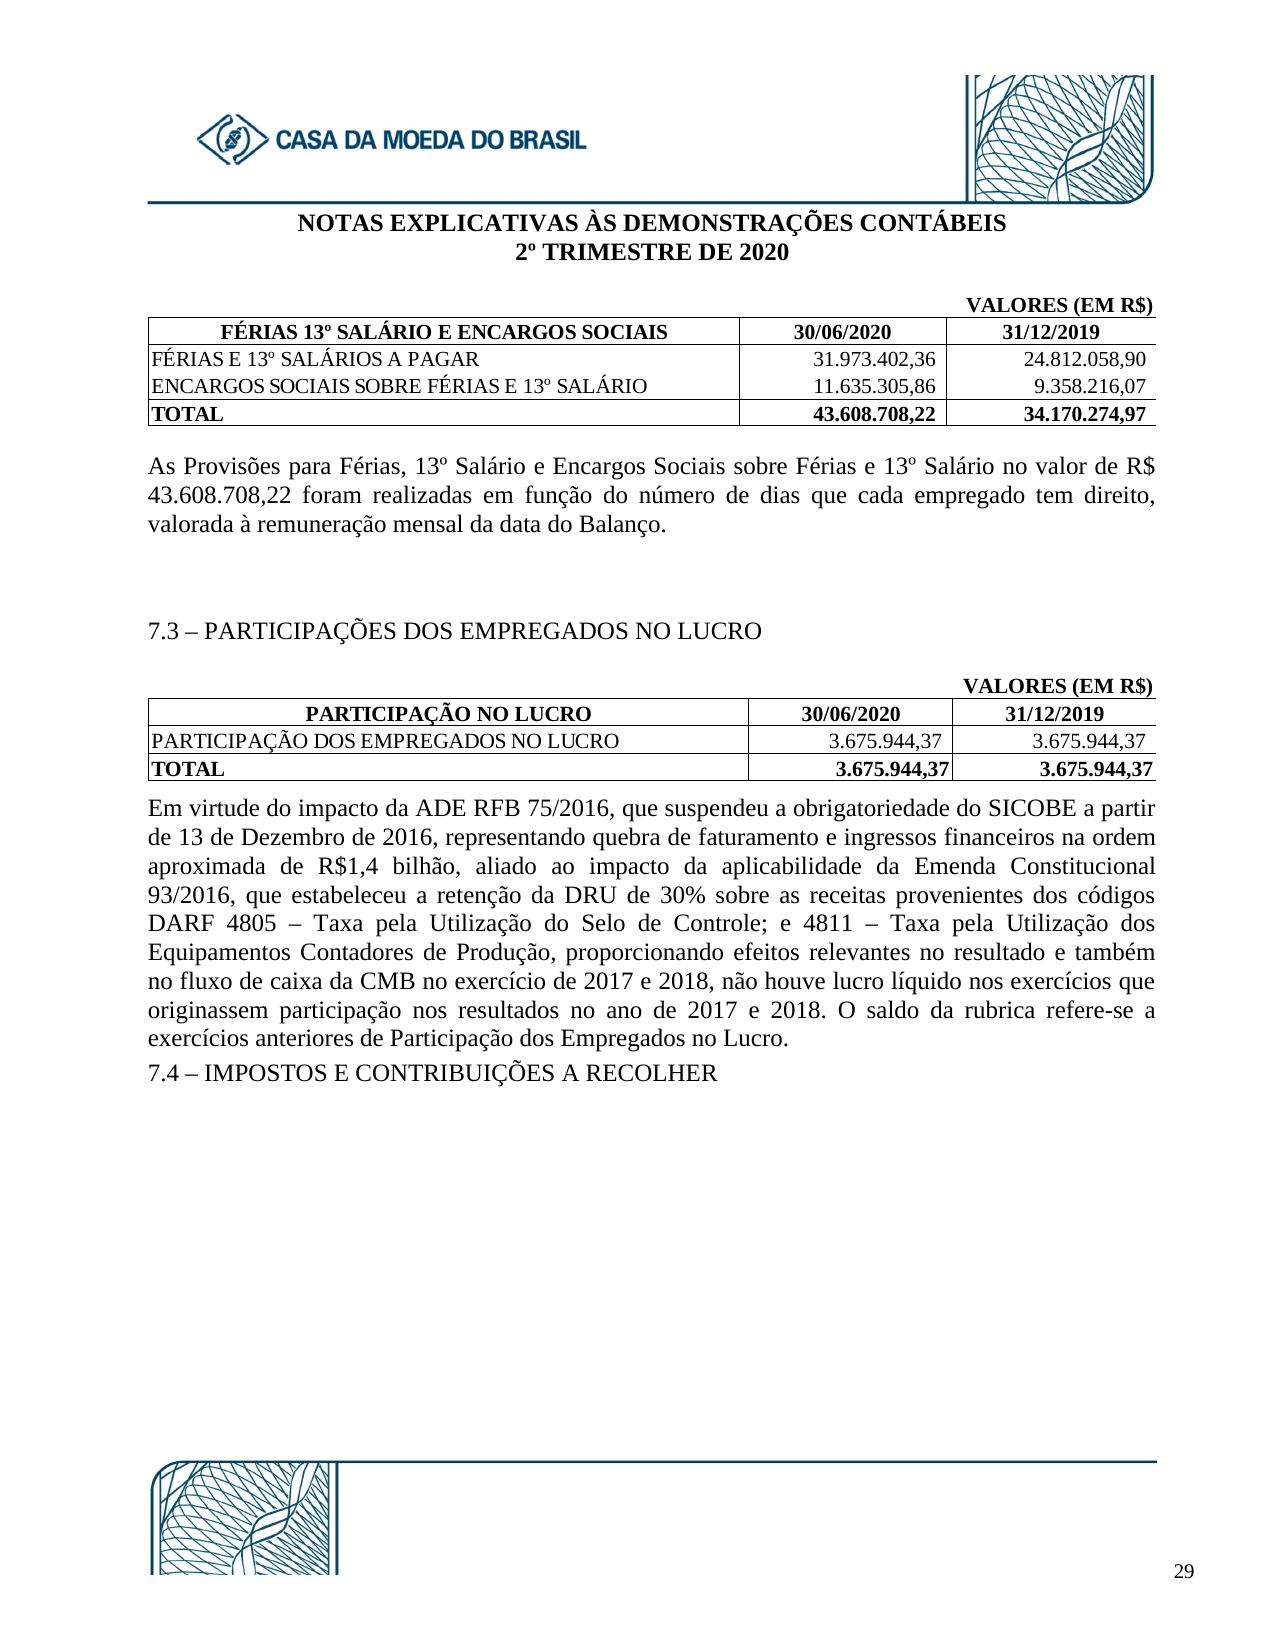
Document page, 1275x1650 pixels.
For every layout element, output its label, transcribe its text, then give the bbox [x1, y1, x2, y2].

text As Provisões para Férias, 13º Salário e Encargos Sociais sobre Férias e 13º Salário no valor de R$ 43.608.708,22 foram realizadas em função do número de dias que cada empregado tem direito, valorada à remuneração mensal da data do Balanço. [148, 451, 1157, 538]
text 7.4 – IMPOSTOS E CONTRIBUIÇÕES A RECOLHER [148, 1058, 1157, 1087]
text Em virtude do impacto da ADE RFB 75/2016, que suspendeu a obrigatoriedade do SICOBE a partir de 13 de Dezembro de 2016, representando quebra de faturamento e ingressos financeiros na ordem aproximada de R$1,4 bilhão, aliado ao impacto da aplicabilidade da Emenda Constitucional 93/2016, que estabeleceu a retenção da DRU de 30% sobre as receitas provenientes dos códigos DARF 4805 – Taxa pela Utilização do Selo de Controle; e 4811 – Taxa pela Utilização dos Equipamentos Contadores de Produção, proporcionando efeitos relevantes no resultado e também no fluxo de caixa da CMB no exercício de 2017 e 2018, não houve lucro líquido nos exercícios que originassem participação nos resultados no ano de 2017 e 2018. O saldo da rubrica refere-se a exercícios anteriores de Participação dos Empregados no Lucro. [148, 793, 1157, 1052]
text 7.3 – PARTICIPAÇÕES DOS EMPREGADOS NO LUCRO [148, 616, 1157, 645]
